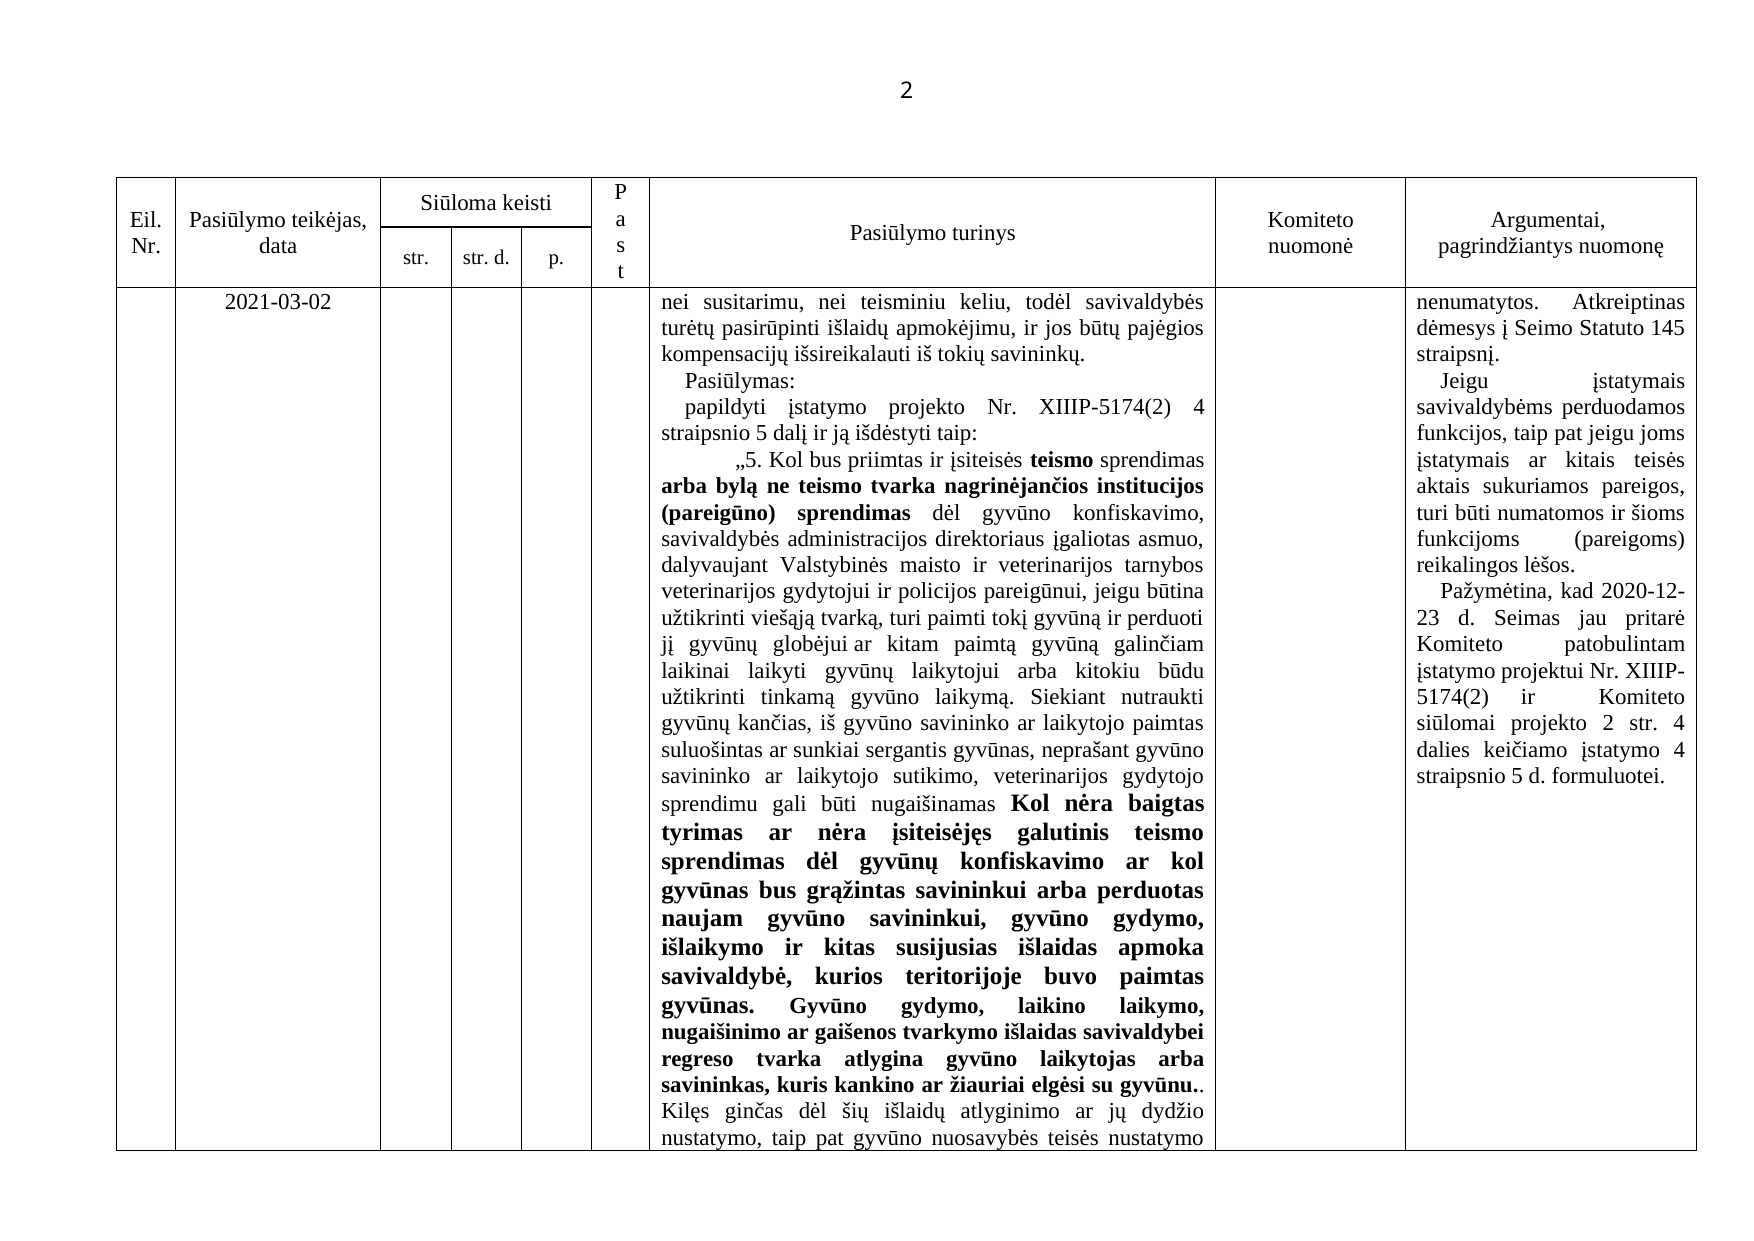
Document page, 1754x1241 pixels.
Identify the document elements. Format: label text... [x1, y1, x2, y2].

table_cell [381, 288, 451, 1150]
table_header Pastabos [592, 178, 649, 287]
table_cell str. [381, 228, 451, 287]
table_cell [522, 288, 591, 1150]
table_header Komiteto nuomonė [1216, 178, 1405, 287]
table_cell 2021-03-02 [176, 288, 380, 1150]
table_cell [1216, 288, 1405, 1150]
table_cell p. [522, 228, 591, 287]
table_cell nei susitarimu, nei teisminiu keliu, todėl savivaldybės turėtų pasirūpinti išlaidų apmokėjimu, ir jos būtų pajėgios kompensacijų išsireikalauti iš tokių savininkų. Pasiūlymas: papildyti įstatymo projekto Nr. XIIIP-5174(2) 4 straipsnio 5 dalį ir ją išdėstyti taip: „5. Kol bus priimtas ir įsiteisės teismo sprendimas arba bylą ne teismo tvarka nagrinėjančios institucijos (pareigūno) sprendimas dėl gyvūno konfiskavimo, savivaldybės administracijos direktoriaus įgaliotas asmuo, dalyvaujant Valstybinės maisto ir veterinarijos tarnybos veterinarijos gydytojui ir policijos pareigūnui, jeigu būtina užtikrinti viešąją tvarką, turi paimti tokį gyvūną ir perduoti jį gyvūnų globėjui ar kitam paimtą gyvūną galinčiam laikinai laikyti gyvūnų laikytojui arba kitokiu būdu užtikrinti tinkamą gyvūno laikymą. Siekiant nutraukti gyvūnų kančias, iš gyvūno savininko ar laikytojo paimtas suluošintas ar sunkiai sergantis gyvūnas, neprašant gyvūno savininko ar laikytojo sutikimo, veterinarijos gydytojo sprendimu gali būti nugaišinamas Kol nėra baigtas tyrimas ar nėra įsiteisėjęs galutinis teismo sprendimas dėl gyvūnų konfiskavimo ar kol gyvūnas bus grąžintas savininkui arba perduotas naujam gyvūno savininkui, gyvūno gydymo, išlaikymo ir kitas susijusias išlaidas apmoka savivaldybė, kurios teritorijoje buvo paimtas gyvūnas. Gyvūno gydymo, laikino laikymo, nugaišinimo ar gaišenos tvarkymo išlaidas savivaldybei regreso tvarka atlygina gyvūno laikytojas arba savininkas, kuris kankino ar žiauriai elgėsi su gyvūnu.. Kilęs ginčas dėl šių išlaidų atlyginimo ar jų dydžio nustatymo, taip pat gyvūno nuosavybės teisės nustatymo [650, 288, 1215, 1150]
table_cell nenumatytos. Atkreiptinas dėmesys į Seimo Statuto 145 straipsnį. Jeigu įstatymais savivaldybėms perduodamos funkcijos, taip pat jeigu joms įstatymais ar kitais teisės aktais sukuriamos pareigos, turi būti numatomos ir šioms funkcijoms (pareigoms) reikalingos lėšos. Pažymėtina, kad 2020-12-23 d. Seimas jau pritarė Komiteto patobulintam įstatymo projektui Nr. XIIIP-5174(2) ir Komiteto siūlomai projekto 2 str. 4 dalies keičiamo įstatymo 4 straipsnio 5 d. formuluotei. [1406, 288, 1696, 1150]
table_cell [452, 288, 521, 1150]
table_cell [592, 288, 649, 1150]
table_header Siūloma keisti [381, 178, 591, 226]
table_header Eil. Nr. [117, 178, 175, 287]
table_header Argumentai, pagrindžiantys nuomonę [1406, 178, 1696, 287]
table_cell str. d. [452, 228, 521, 287]
table_cell [117, 288, 175, 1150]
table_header Pasiūlymo teikėjas, data [176, 178, 380, 287]
table_header Pasiūlymo turinys [650, 178, 1215, 287]
